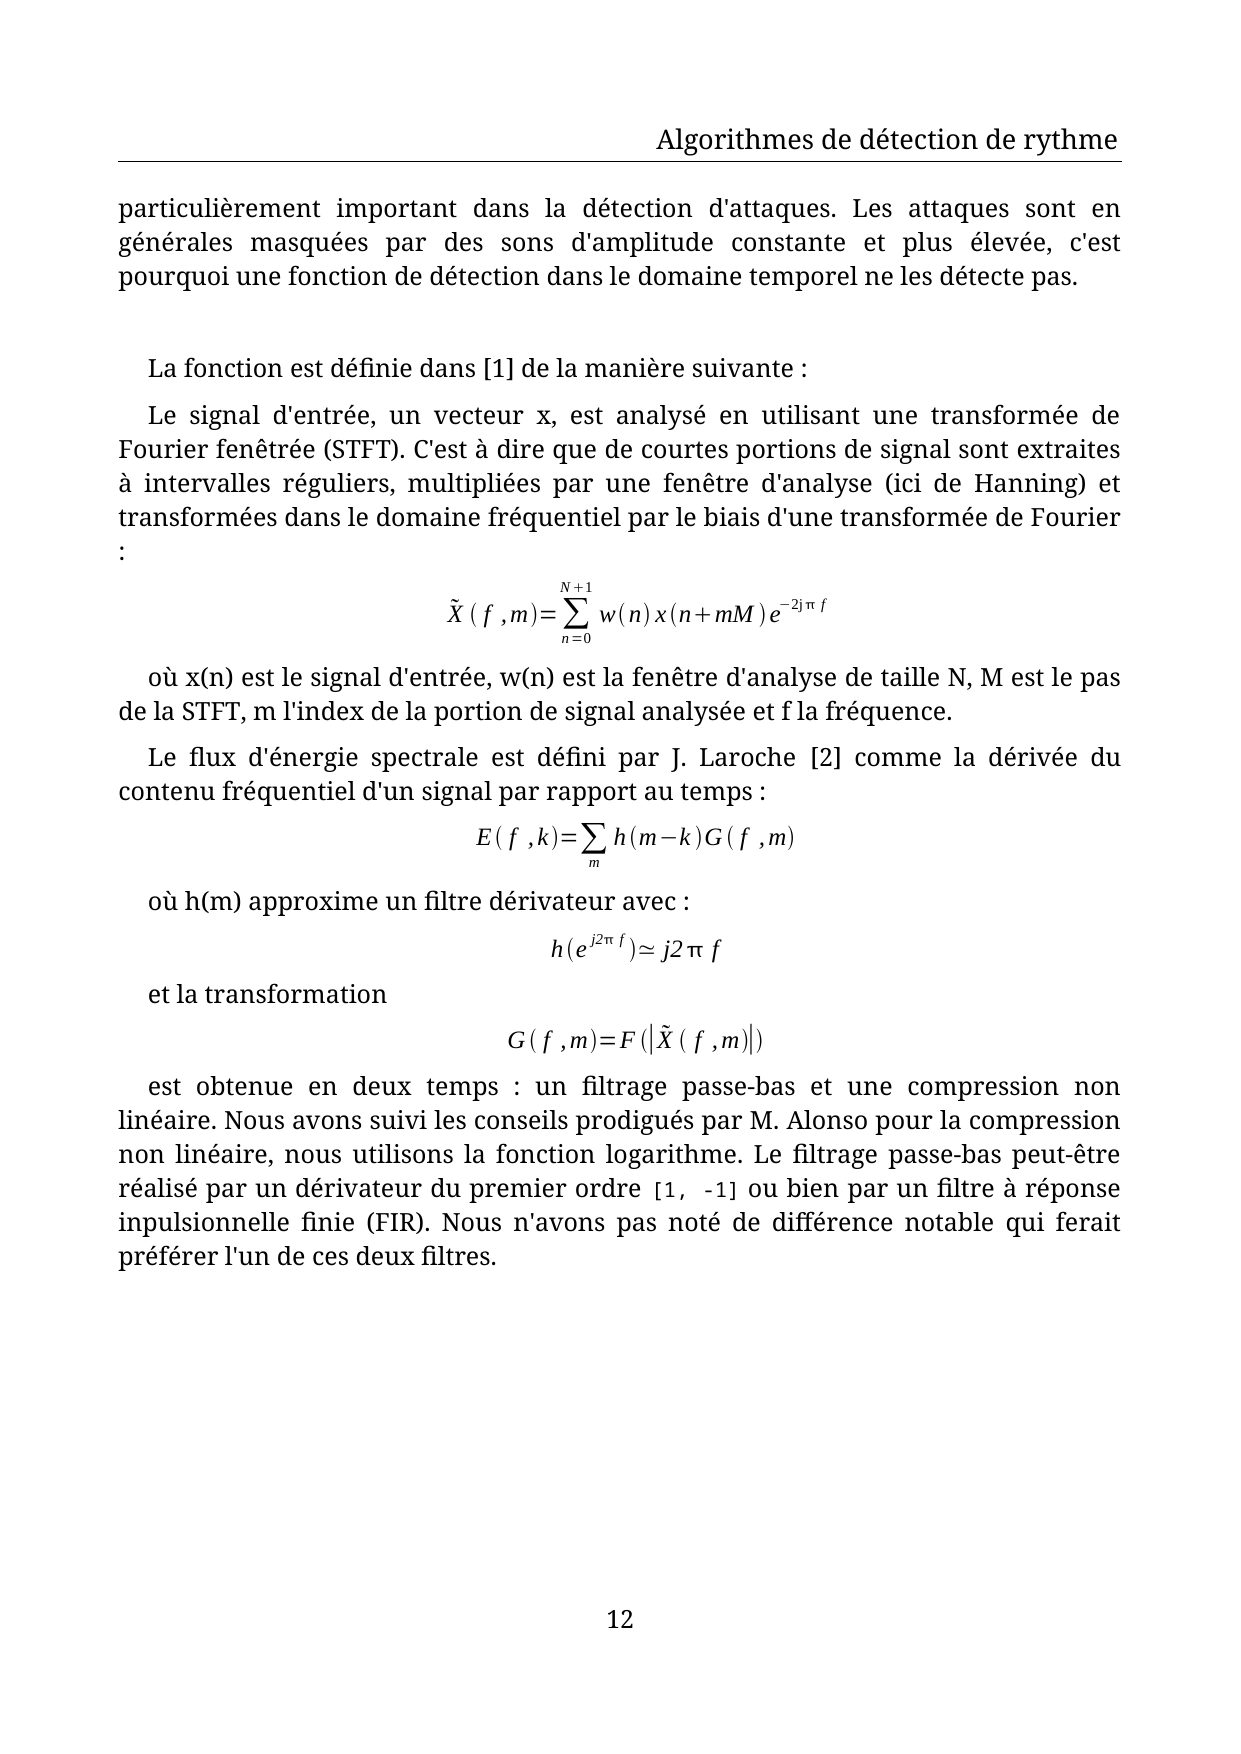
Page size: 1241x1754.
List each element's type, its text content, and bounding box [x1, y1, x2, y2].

text Le signal d'entrée, un vecteur x, est analysé en utilisant une transformée de Fourier fenêtrée (STFT). C'est à dire que de courtes portions de signal sont extraites à intervalles réguliers, multipliées par une fenêtre d'analyse (ici de Hanning) et transformées dans le domaine fréquentiel par le biais d'une transformée de Fourier : [118, 398, 1122, 567]
text et la transformation [118, 977, 1122, 1011]
text La fonction est définie dans [1] de la manière suivante : [118, 351, 1122, 385]
text particulièrement important dans la détection d'attaques. Les attaques sont en générales masquées par des sons d'amplitude constante et plus élevée, c'est pourquoi une fonction de détection dans le domaine temporel ne les détecte pas. [118, 190, 1122, 292]
text Le flux d'énergie spectrale est défini par J. Laroche [2] comme la dérivée du contenu fréquentiel d'un signal par rapport au temps : [118, 740, 1122, 808]
text où h(m) approxime un filtre dérivateur avec : [118, 884, 1122, 918]
text où x(n) est le signal d'entrée, w(n) est la fenêtre d'analyse de taille N, M est le pas de la STFT, m l'index de la portion de signal analysée et f la fréquence. [118, 660, 1122, 728]
text est obtenue en deux temps : un filtrage passe-bas et une compression non linéaire. Nous avons suivi les conseils prodigués par M. Alonso pour la compression non linéaire, nous utilisons la fonction logarithme. Le filtrage passe-bas peut-être réalisé par un dérivateur du premier ordre [1, -1] ou bien par un filtre à réponse inpulsionnelle finie (FIR). Nous n'avons pas noté de différence notable qui ferait préférer l'un de ces deux filtres. [118, 1069, 1122, 1273]
